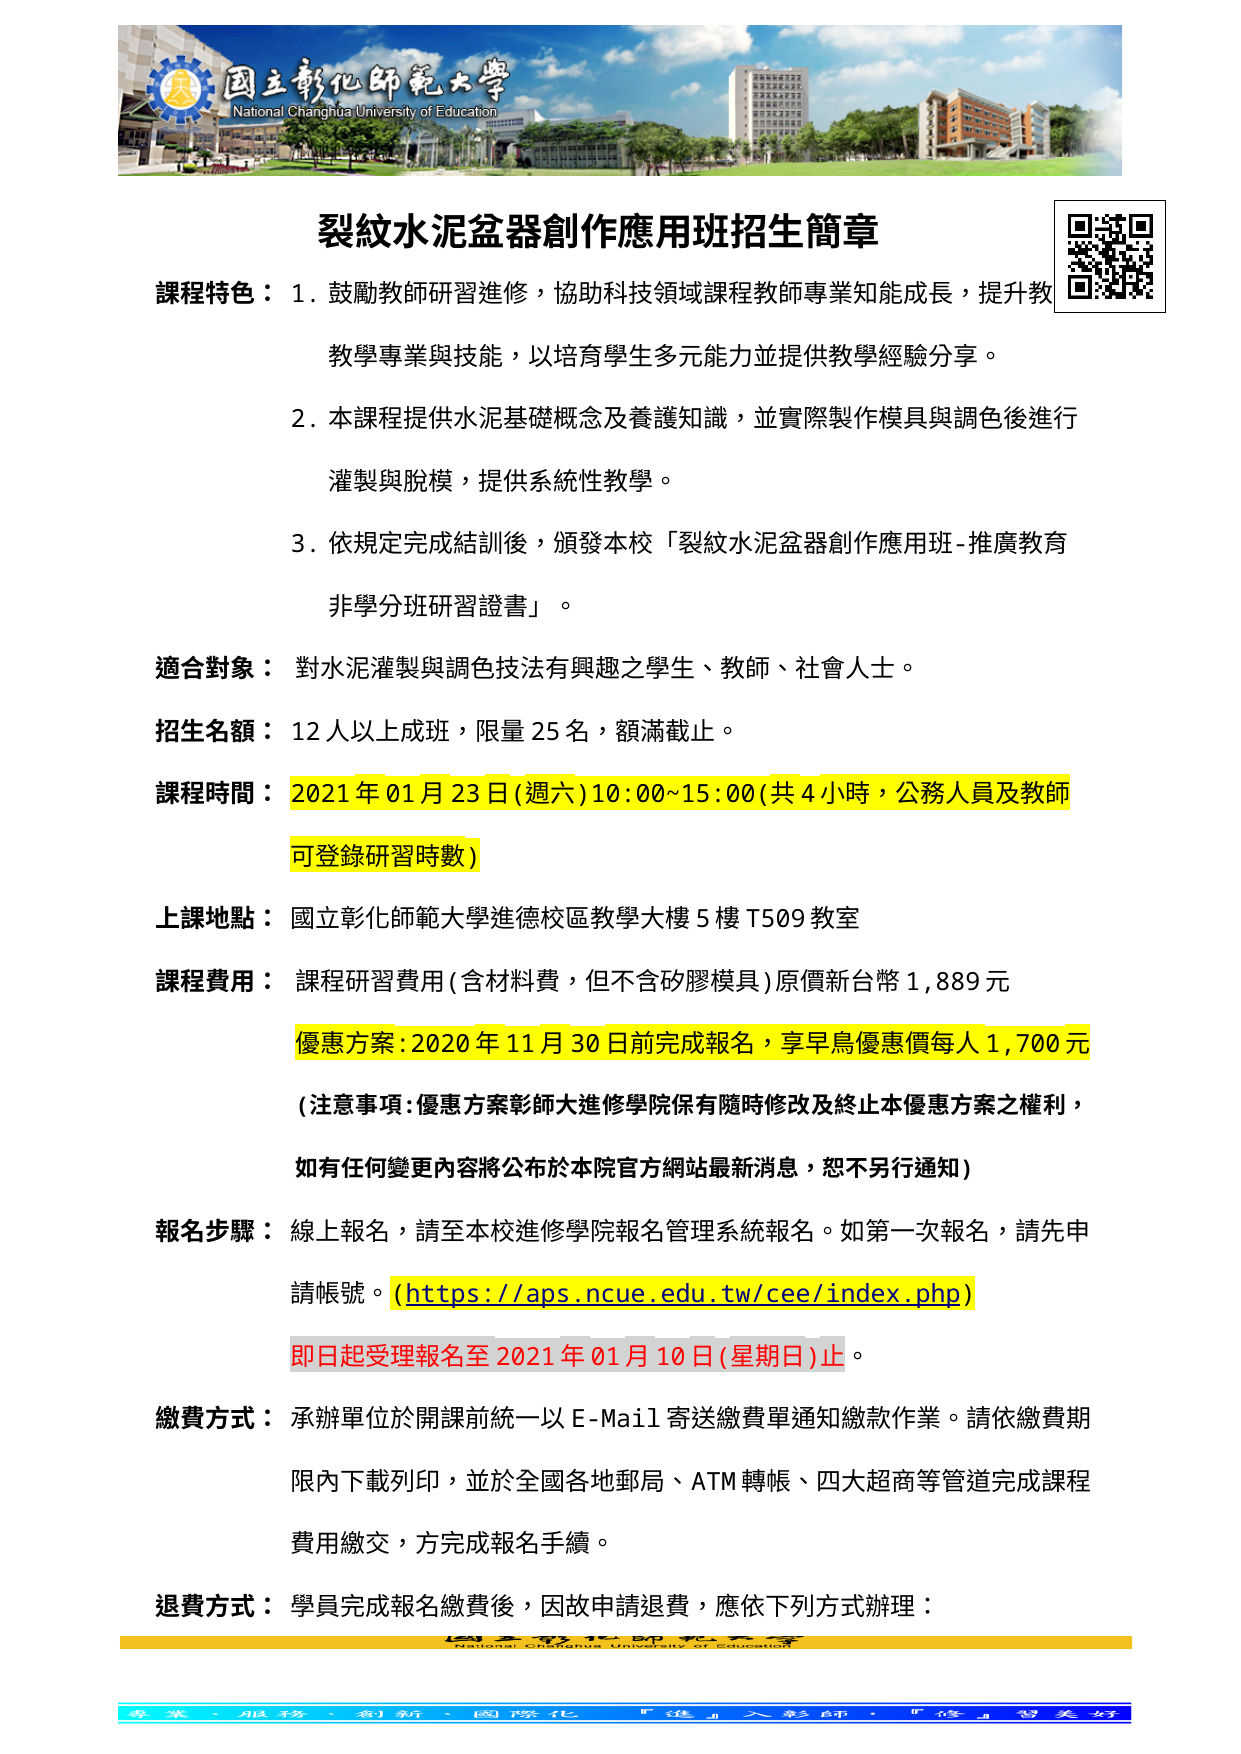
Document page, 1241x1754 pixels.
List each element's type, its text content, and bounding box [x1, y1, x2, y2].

table_cell 國立彰化師範大學進德校區教學大樓5樓T509教室 [279, 875, 1102, 937]
table_header 鼓勵教師研習進修，協助科技領域課程教師專業知能成長，提升教師教學專業與技能，以培育學生多元能力並提供教學經驗分享。 本課程提供水泥基礎概念及養護知識，並實際製作模具與調色後進行灌製與脫模，提供系統性教學。 依規定完成結訓後，頒發本校「裂紋水泥盆器創作應用班-推廣教育非學分班研習證書」。 [279, 250, 1102, 625]
table_cell 課程時間： [138, 750, 279, 875]
text 裂紋水泥盆器創作應用班招生簡章 [143, 187, 1122, 250]
table_cell 承辦單位於開課前統一以E-Mail寄送繳費單通知繳款作業。請依繳費期限內下載列印，並於全國各地郵局、ATM轉帳、四大超商等管道完成課程費用繳交，方完成報名手續。 [279, 1375, 1102, 1562]
table_cell 學員完成報名繳費後，因故申請退費，應依下列方式辦理： [279, 1563, 1102, 1625]
table_cell 線上報名，請至本校進修學院報名管理系統報名。如第一次報名，請先申請帳號。(https://aps.ncue.edu.tw/cee/index.php) 即日起受理報名至2021年01月10日(星期日)止。 [279, 1188, 1102, 1375]
table_cell 12人以上成班，限量25名，額滿截止。 [279, 688, 1102, 750]
table_cell 課程研習費用(含材料費，但不含矽膠模具)原價新台幣1,889元 優惠方案:2020年11月30日前完成報名，享早鳥優惠價每人1,700元 (注意事項:優惠方案彰師大進修學院保有隨時修改及終止本優惠方案之權利，如有任何變更內容將公布於本院官方網站最新消息，恕不另行通知) [279, 938, 1102, 1187]
table_cell 繳費方式： [138, 1375, 279, 1562]
table_cell 報名步驟： [138, 1188, 279, 1375]
table_cell 2021年01月23日(週六)10:00~15:00(共4小時，公務人員及教師可登錄研習時數) [279, 750, 1102, 875]
table_cell 對水泥灌製與調色技法有興趣之學生、教師、社會人士。 [279, 625, 1102, 687]
table_cell 上課地點： [138, 875, 279, 937]
table_cell 適合對象： [138, 625, 279, 687]
table_cell 招生名額： [138, 688, 279, 750]
table_header 課程特色： [138, 250, 279, 625]
table_cell 課程費用： [138, 938, 279, 1187]
table_cell 退費方式： [138, 1563, 279, 1625]
